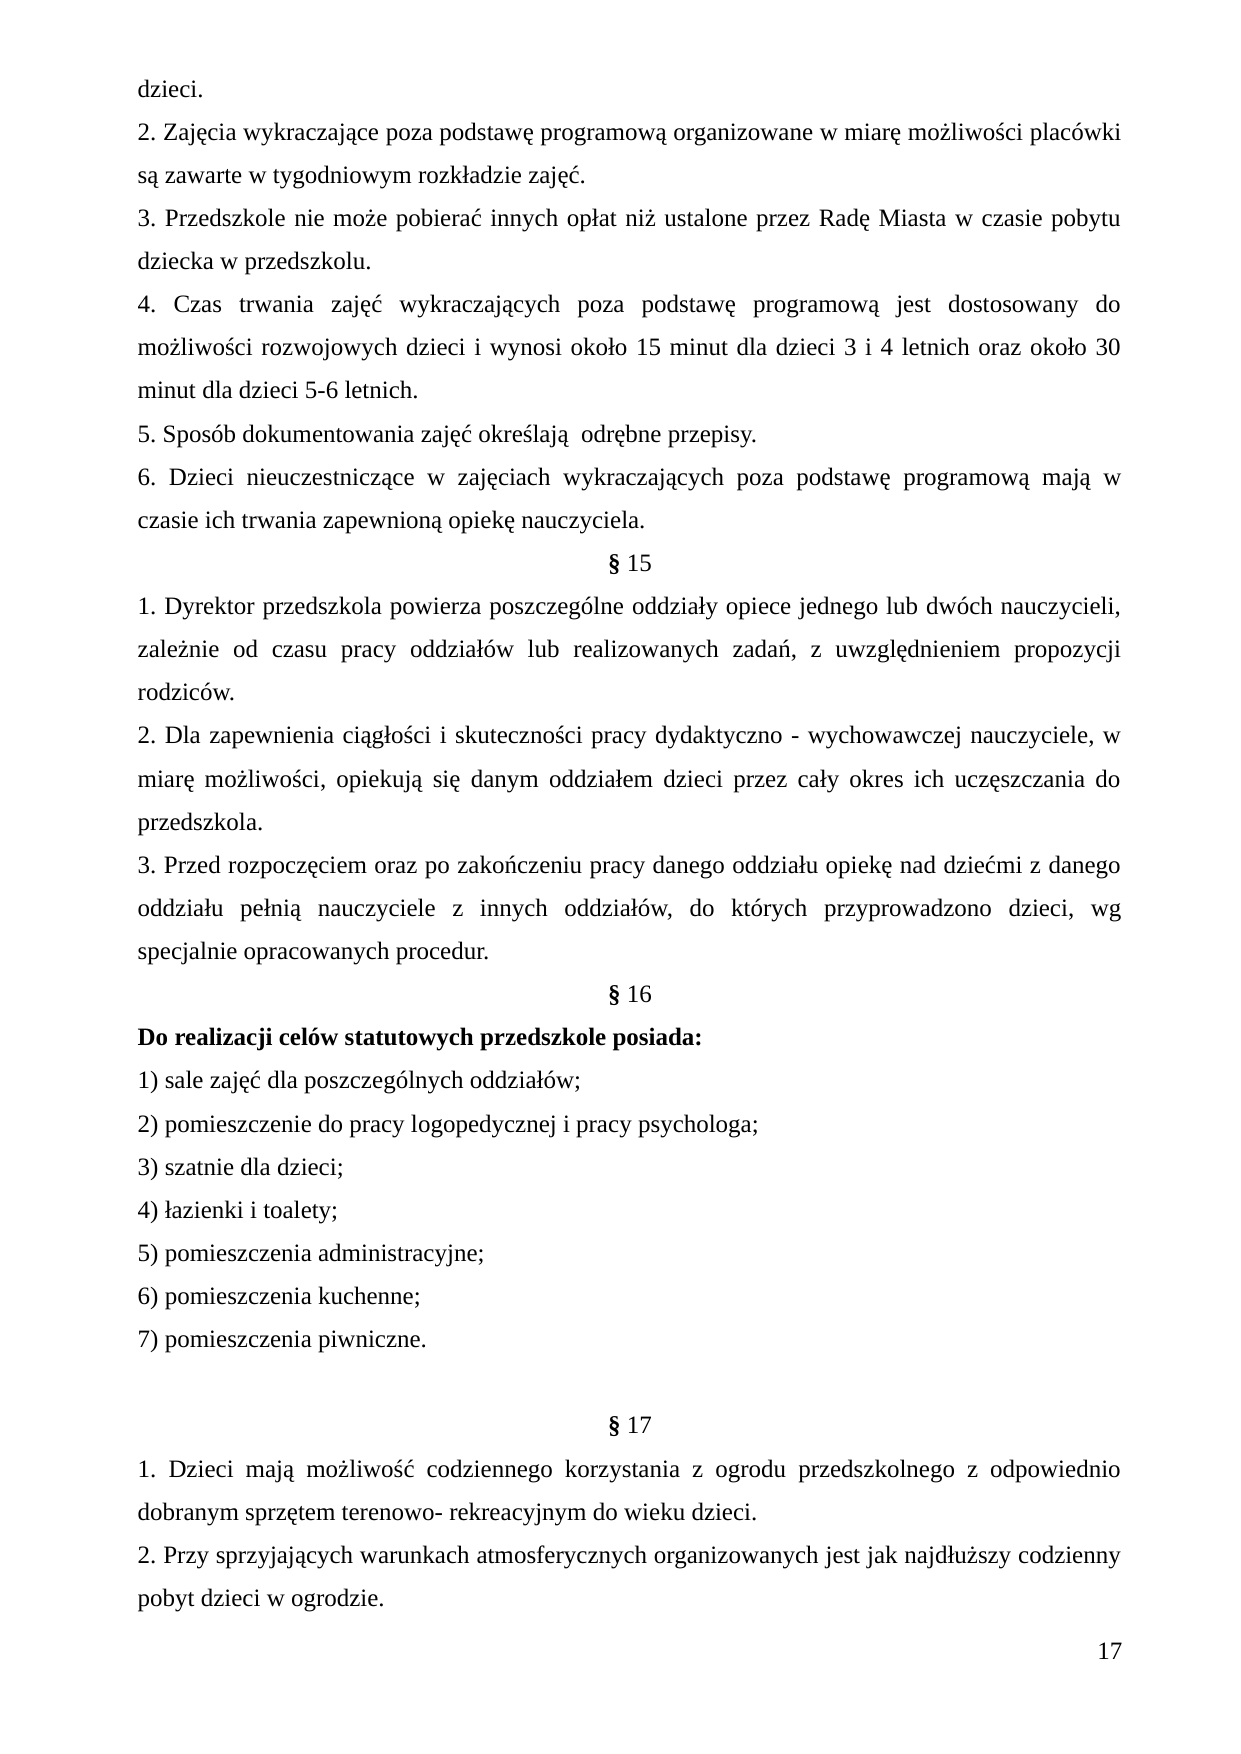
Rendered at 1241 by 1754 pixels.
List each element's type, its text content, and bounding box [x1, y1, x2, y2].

text Do realizacji celów statutowych przedszkole posiada: [137, 1022, 1122, 1051]
text 6. Dzieci nieuczestniczące w zajęciach wykraczających poza podstawę programową mają w czasie ich trwania zapewnioną opiekę nauczyciela. [137, 462, 1122, 534]
text § 15 [137, 548, 1122, 577]
text 2. Przy sprzyjających warunkach atmosferycznych organizowanych jest jak najdłuższy codzienny pobyt dzieci w ogrodzie. [137, 1540, 1122, 1612]
text 3. Przedszkole nie może pobierać innych opłat niż ustalone przez Radę Miasta w czasie pobytu dziecka w przedszkolu. [137, 203, 1122, 275]
text 2) pomieszczenie do pracy logopedycznej i pracy psychologa; [137, 1109, 1122, 1137]
text § 17 [137, 1411, 1122, 1439]
text 2. Dla zapewnienia ciągłości i skuteczności pracy dydaktyczno - wychowawczej nauczyciele, w miarę możliwości, opiekują się danym oddziałem dzieci przez cały okres ich uczęszczania do przedszkola. [137, 721, 1122, 836]
text 1. Dyrektor przedszkola powierza poszczególne oddziały opiece jednego lub dwóch nauczycieli, zależnie od czasu pracy oddziałów lub realizowanych zadań, z uwzględnieniem propozycji rodziców. [137, 591, 1122, 706]
text 5) pomieszczenia administracyjne; [137, 1238, 1122, 1267]
text 3. Przed rozpoczęciem oraz po zakończeniu pracy danego oddziału opiekę nad dziećmi z danego oddziału pełnią nauczyciele z innych oddziałów, do których przyprowadzono dzieci, wg specjalnie opracowanych procedur. [137, 850, 1122, 965]
text 1. Dzieci mają możliwość codziennego korzystania z ogrodu przedszkolnego z odpowiednio dobranym sprzętem terenowo- rekreacyjnym do wieku dzieci. [137, 1454, 1122, 1526]
text 7) pomieszczenia piwniczne. [137, 1324, 1122, 1353]
text 6) pomieszczenia kuchenne; [137, 1281, 1122, 1310]
text § 16 [137, 979, 1122, 1008]
text 2. Zajęcia wykraczające poza podstawę programową organizowane w miarę możliwości placówki są zawarte w tygodniowym rozkładzie zajęć. [137, 117, 1122, 189]
text 5. Sposób dokumentowania zajęć określają odrębne przepisy. [137, 419, 1122, 447]
text 4. Czas trwania zajęć wykraczających poza podstawę programową jest dostosowany do możliwości rozwojowych dzieci i wynosi około 15 minut dla dzieci 3 i 4 letnich oraz około 30 minut dla dzieci 5-6 letnich. [137, 289, 1122, 404]
text dzieci. [137, 74, 1122, 102]
text 1) sale zajęć dla poszczególnych oddziałów; [137, 1066, 1122, 1094]
text 3) szatnie dla dzieci; [137, 1152, 1122, 1181]
text 4) łazienki i toalety; [137, 1195, 1122, 1224]
